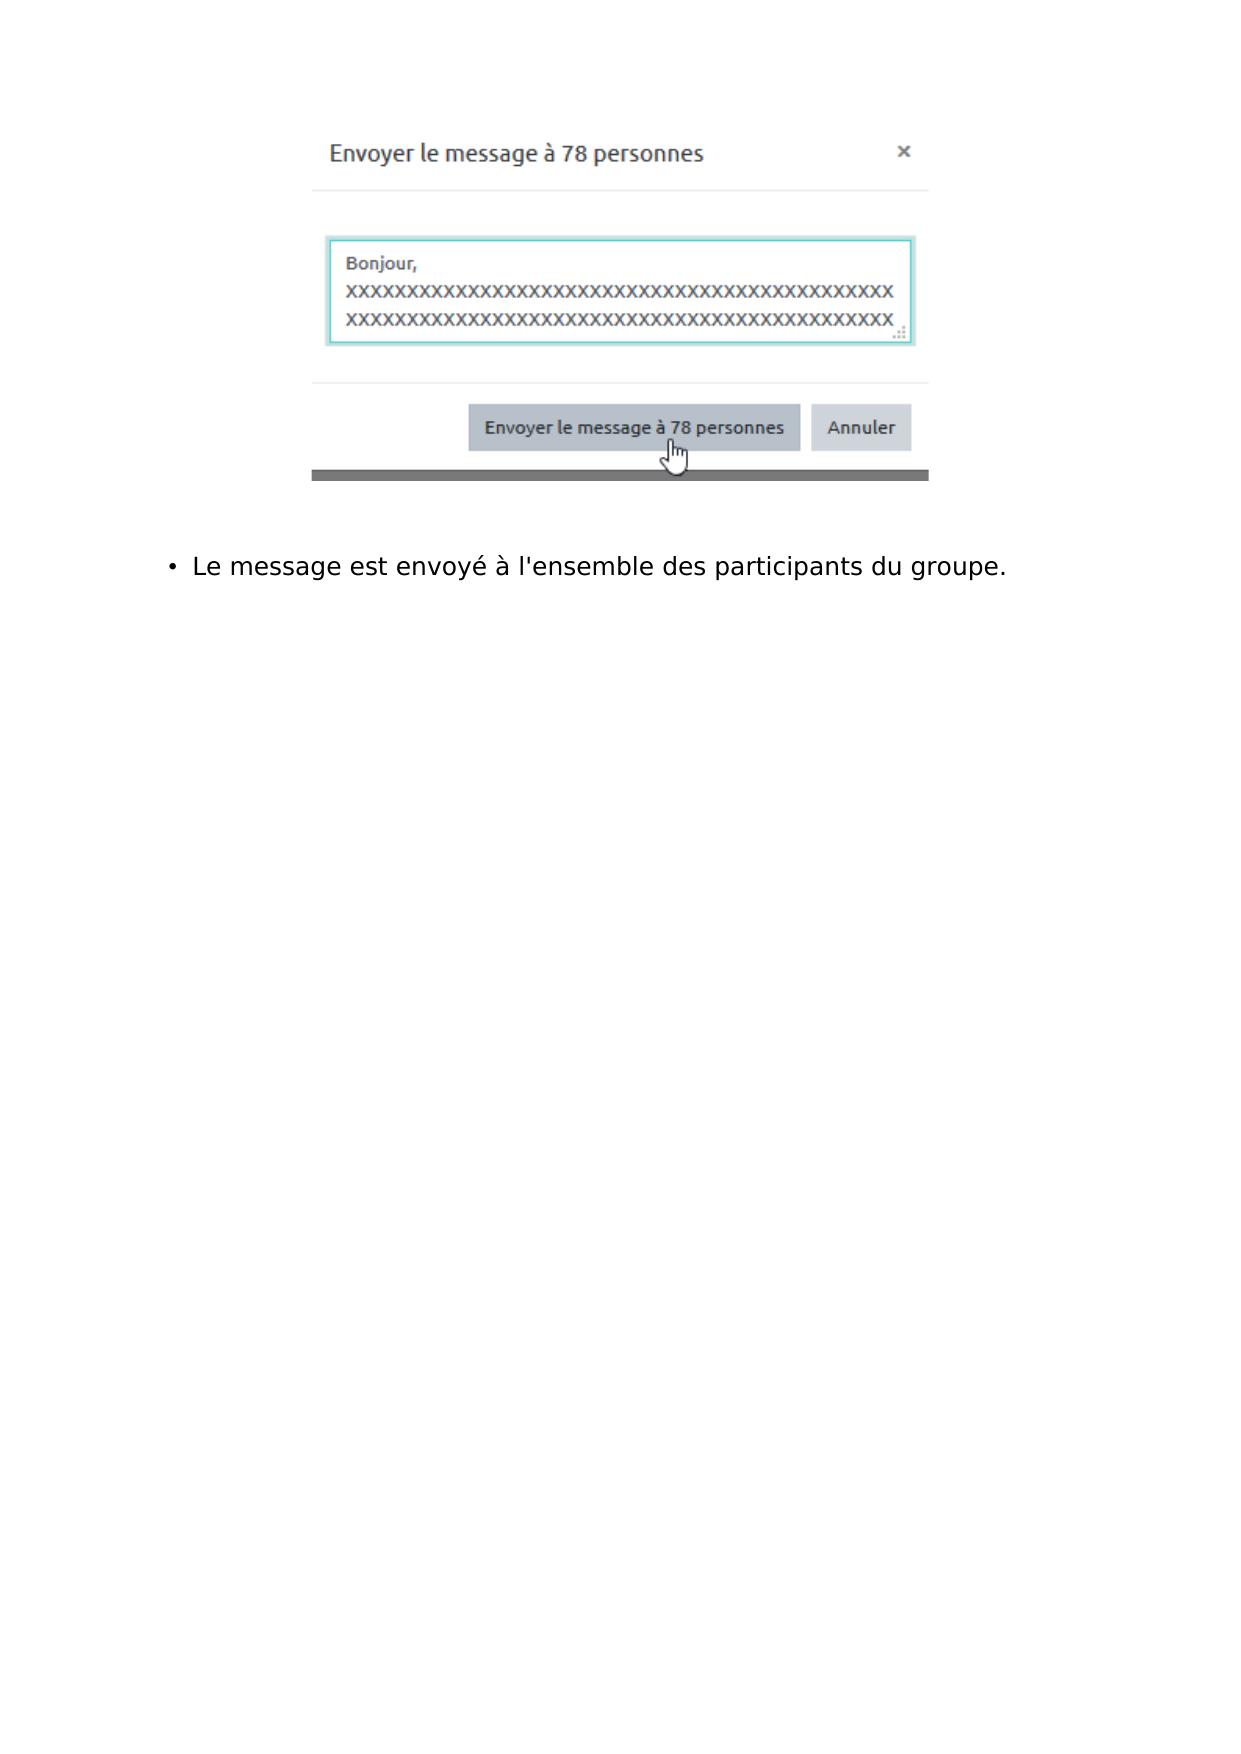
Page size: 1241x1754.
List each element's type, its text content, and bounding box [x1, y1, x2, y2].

picture [311, 118, 929, 481]
list Le message est envoyé à l'ensemble des participants du groupe. [177, 552, 1122, 581]
